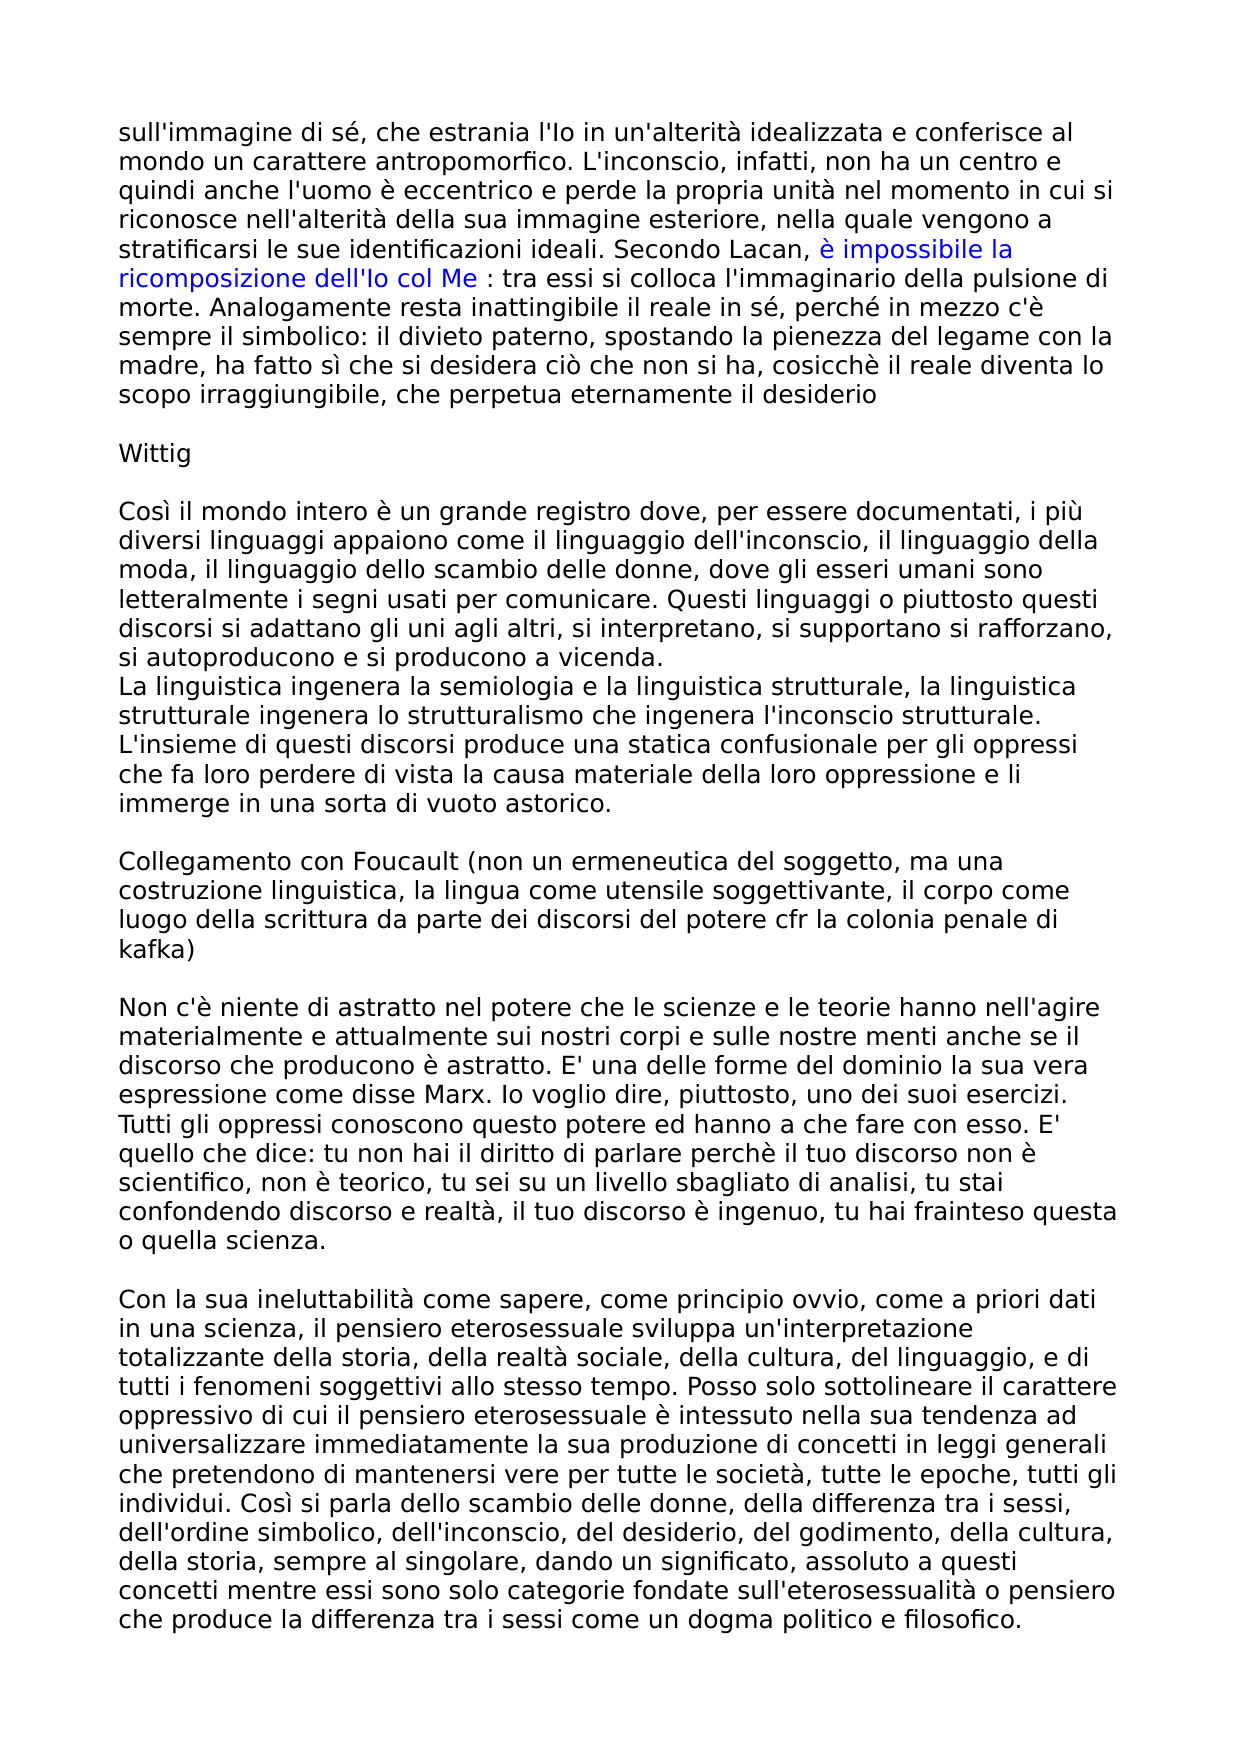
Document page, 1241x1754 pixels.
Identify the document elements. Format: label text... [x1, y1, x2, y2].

text Collegamento con Foucault (non un ermeneutica del soggetto, ma una costruzione linguistica, la lingua come utensile soggettivante, il corpo come luogo della scrittura da parte dei discorsi del potere cfr la colonia penale di kafka) [118, 847, 1122, 964]
text Così il mondo intero è un grande registro dove, per essere documentati, i più diversi linguaggi appaiono come il linguaggio dell'inconscio, il linguaggio della moda, il linguaggio dello scambio delle donne, dove gli esseri umani sono letteralmente i segni usati per comunicare. Questi linguaggi o piuttosto questi discorsi si adattano gli uni agli altri, si interpretano, si supportano si rafforzano, si autoproducono e si producono a vicenda. [118, 497, 1122, 672]
text Non c'è niente di astratto nel potere che le scienze e le teorie hanno nell'agire materialmente e attualmente sui nostri corpi e sulle nostre menti anche se il discorso che producono è astratto. E' una delle forme del dominio la sua vera espressione come disse Marx. Io voglio dire, piuttosto, uno dei suoi esercizi. Tutti gli oppressi conoscono questo potere ed hanno a che fare con esso. E' quello che dice: tu non hai il diritto di parlare perchè il tuo discorso non è scientifico, non è teorico, tu sei su un livello sbagliato di analisi, tu stai confondendo discorso e realtà, il tuo discorso è ingenuo, tu hai frainteso questa o quella scienza. [118, 993, 1122, 1256]
text sull'immagine di sé, che estrania l'Io in un'alterità idealizzata e conferisce al mondo un carattere antropomorfico. L'inconscio, infatti, non ha un centro e quindi anche l'uomo è eccentrico e perde la propria unità nel momento in cui si riconosce nell'alterità della sua immagine esteriore, nella quale vengono a stratificarsi le sue identificazioni ideali. Secondo Lacan, è impossibile la ricomposizione dell'Io col Me : tra essi si colloca l'immaginario della pulsione di morte. Analogamente resta inattingibile il reale in sé, perché in mezzo c'è sempre il simbolico: il divieto paterno, spostando la pienezza del legame con la madre, ha fatto sì che si desidera ciò che non si ha, cosicchè il reale diventa lo scopo irraggiungibile, che perpetua eternamente il desiderio [118, 118, 1122, 410]
text La linguistica ingenera la semiologia e la linguistica strutturale, la linguistica strutturale ingenera lo strutturalismo che ingenera l'inconscio strutturale. L'insieme di questi discorsi produce una statica confusionale per gli oppressi che fa loro perdere di vista la causa materiale della loro oppressione e li immerge in una sorta di vuoto astorico. [118, 672, 1122, 818]
text Con la sua ineluttabilità come sapere, come principio ovvio, come a priori dati in una scienza, il pensiero eterosessuale sviluppa un'interpretazione totalizzante della storia, della realtà sociale, della cultura, del linguaggio, e di tutti i fenomeni soggettivi allo stesso tempo. Posso solo sottolineare il carattere oppressivo di cui il pensiero eterosessuale è intessuto nella sua tendenza ad universalizzare immediatamente la sua produzione di concetti in leggi generali che pretendono di mantenersi vere per tutte le società, tutte le epoche, tutti gli individui. Così si parla dello scambio delle donne, della differenza tra i sessi, dell'ordine simbolico, dell'inconscio, del desiderio, del godimento, della cultura, della storia, sempre al singolare, dando un significato, assoluto a questi concetti mentre essi sono solo categorie fondate sull'eterosessualità o pensiero che produce la differenza tra i sessi come un dogma politico e filosofico. [118, 1285, 1122, 1635]
text Wittig [118, 439, 1122, 468]
